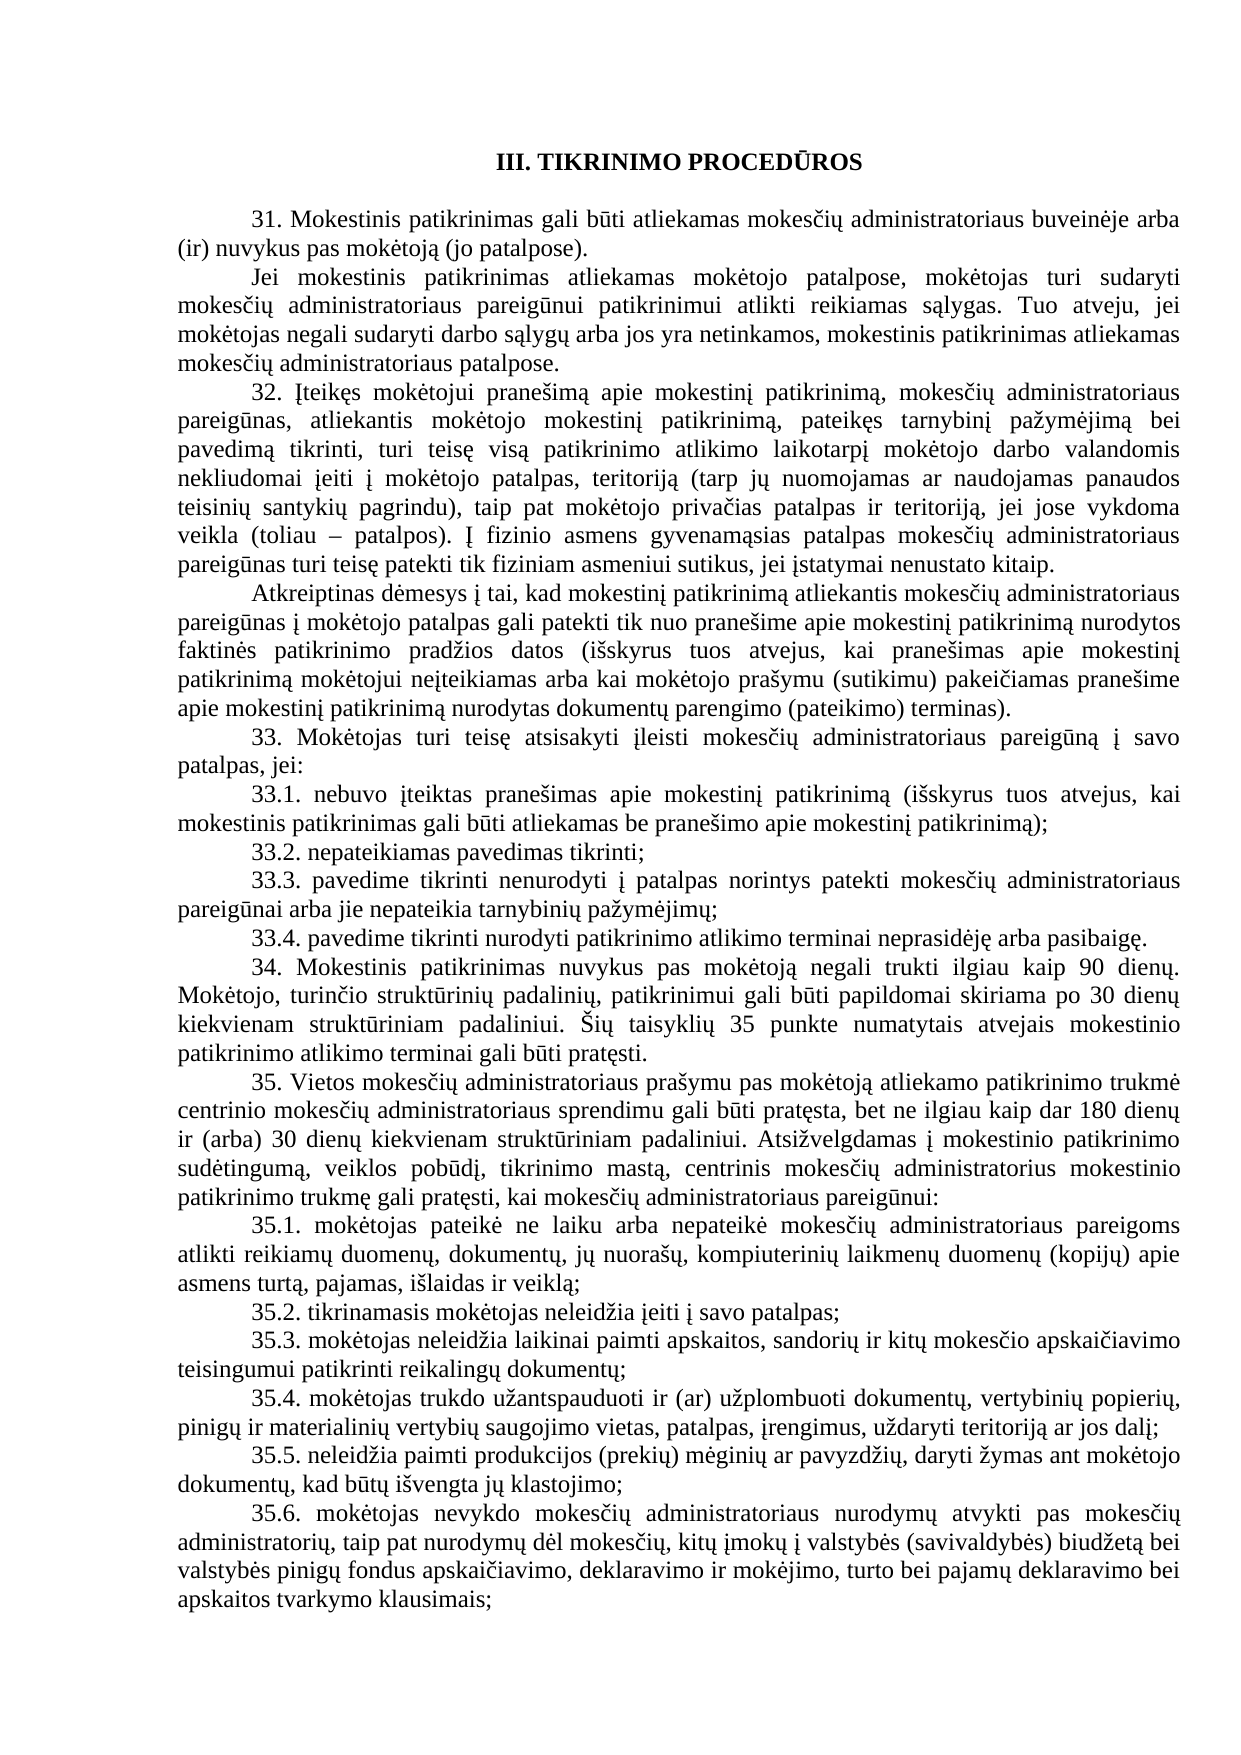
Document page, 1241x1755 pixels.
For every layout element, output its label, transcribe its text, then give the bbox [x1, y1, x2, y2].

text 35.2. tikrinamasis mokėtojas neleidžia įeiti į savo patalpas; [177, 1297, 1181, 1326]
text 35.1. mokėtojas pateikė ne laiku arba nepateikė mokesčių administratoriaus pareigoms atlikti reikiamų duomenų, dokumentų, jų nuorašų, kompiuterinių laikmenų duomenų (kopijų) apie asmens turtą, pajamas, išlaidas ir veiklą; [177, 1211, 1181, 1297]
text 35.3. mokėtojas neleidžia laikinai paimti apskaitos, sandorių ir kitų mokesčio apskaičiavimo teisingumui patikrinti reikalingų dokumentų; [177, 1326, 1181, 1383]
text 33.4. pavedime tikrinti nurodyti patikrinimo atlikimo terminai neprasidėję arba pasibaigę. [177, 923, 1181, 952]
text 35.6. mokėtojas nevykdo mokesčių administratoriaus nurodymų atvykti pas mokesčių administratorių, taip pat nurodymų dėl mokesčių, kitų įmokų į valstybės (savivaldybės) biudžetą bei valstybės pinigų fondus apskaičiavimo, deklaravimo ir mokėjimo, turto bei pajamų deklaravimo bei apskaitos tvarkymo klausimais; [177, 1498, 1181, 1613]
text 35. Vietos mokesčių administratoriaus prašymu pas mokėtoją atliekamo patikrinimo trukmė centrinio mokesčių administratoriaus sprendimu gali būti pratęsta, bet ne ilgiau kaip dar 180 dienų ir (arba) 30 dienų kiekvienam struktūriniam padaliniui. Atsižvelgdamas į mokestinio patikrinimo sudėtingumą, veiklos pobūdį, tikrinimo mastą, centrinis mokesčių administratorius mokestinio patikrinimo trukmę gali pratęsti, kai mokesčių administratoriaus pareigūnui: [177, 1067, 1181, 1211]
text 33. Mokėtojas turi teisę atsisakyti įleisti mokesčių administratoriaus pareigūną į savo patalpas, jei: [177, 722, 1181, 779]
text Atkreiptinas dėmesys į tai, kad mokestinį patikrinimą atliekantis mokesčių administratoriaus pareigūnas į mokėtojo patalpas gali patekti tik nuo pranešime apie mokestinį patikrinimą nurodytos faktinės patikrinimo pradžios datos (išskyrus tuos atvejus, kai pranešimas apie mokestinį patikrinimą mokėtojui neįteikiamas arba kai mokėtojo prašymu (sutikimu) pakeičiamas pranešime apie mokestinį patikrinimą nurodytas dokumentų parengimo (pateikimo) terminas). [177, 578, 1181, 722]
text III. TIKRINIMO PROCEDŪROS [177, 147, 1181, 176]
text 31. Mokestinis patikrinimas gali būti atliekamas mokesčių administratoriaus buveinėje arba (ir) nuvykus pas mokėtoją (jo patalpose). [177, 204, 1181, 262]
text 35.5. neleidžia paimti produkcijos (prekių) mėginių ar pavyzdžių, daryti žymas ant mokėtojo dokumentų, kad būtų išvengta jų klastojimo; [177, 1441, 1181, 1498]
text 33.1. nebuvo įteiktas pranešimas apie mokestinį patikrinimą (išskyrus tuos atvejus, kai mokestinis patikrinimas gali būti atliekamas be pranešimo apie mokestinį patikrinimą); [177, 779, 1181, 837]
text 34. Mokestinis patikrinimas nuvykus pas mokėtoją negali trukti ilgiau kaip 90 dienų. Mokėtojo, turinčio struktūrinių padalinių, patikrinimui gali būti papildomai skiriama po 30 dienų kiekvienam struktūriniam padaliniui. Šių taisyklių 35 punkte numatytais atvejais mokestinio patikrinimo atlikimo terminai gali būti pratęsti. [177, 952, 1181, 1067]
text 35.4. mokėtojas trukdo užantspauduoti ir (ar) užplombuoti dokumentų, vertybinių popierių, pinigų ir materialinių vertybių saugojimo vietas, patalpas, įrengimus, uždaryti teritoriją ar jos dalį; [177, 1383, 1181, 1441]
text Jei mokestinis patikrinimas atliekamas mokėtojo patalpose, mokėtojas turi sudaryti mokesčių administratoriaus pareigūnui patikrinimui atlikti reikiamas sąlygas. Tuo atveju, jei mokėtojas negali sudaryti darbo sąlygų arba jos yra netinkamos, mokestinis patikrinimas atliekamas mokesčių administratoriaus patalpose. [177, 262, 1181, 377]
text 33.3. pavedime tikrinti nenurodyti į patalpas norintys patekti mokesčių administratoriaus pareigūnai arba jie nepateikia tarnybinių pažymėjimų; [177, 866, 1181, 923]
text 33.2. nepateikiamas pavedimas tikrinti; [177, 837, 1181, 866]
text 32. Įteikęs mokėtojui pranešimą apie mokestinį patikrinimą, mokesčių administratoriaus pareigūnas, atliekantis mokėtojo mokestinį patikrinimą, pateikęs tarnybinį pažymėjimą bei pavedimą tikrinti, turi teisę visą patikrinimo atlikimo laikotarpį mokėtojo darbo valandomis nekliudomai įeiti į mokėtojo patalpas, teritoriją (tarp jų nuomojamas ar naudojamas panaudos teisinių santykių pagrindu), taip pat mokėtojo privačias patalpas ir teritoriją, jei jose vykdoma veikla (toliau – patalpos). Į fizinio asmens gyvenamąsias patalpas mokesčių administratoriaus pareigūnas turi teisę patekti tik fiziniam asmeniui sutikus, jei įstatymai nenustato kitaip. [177, 377, 1181, 578]
